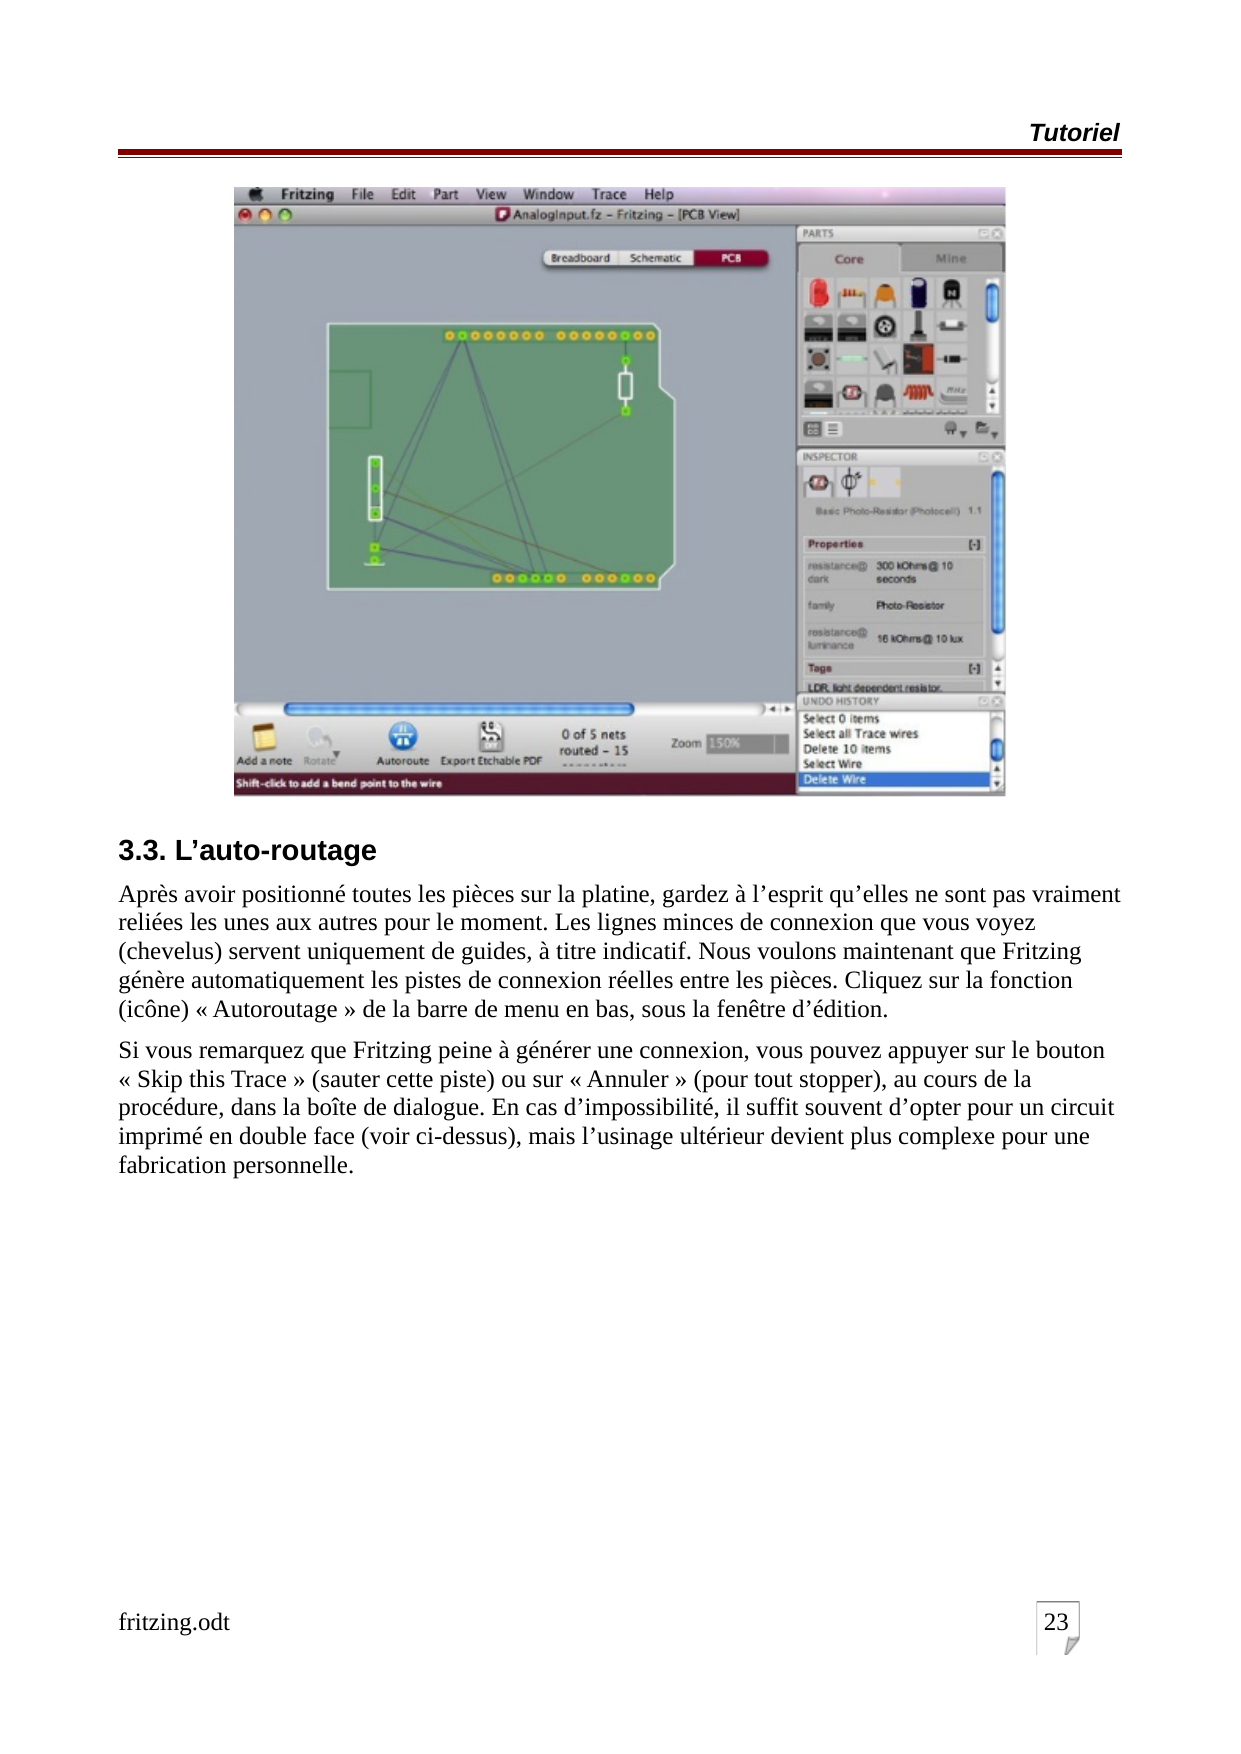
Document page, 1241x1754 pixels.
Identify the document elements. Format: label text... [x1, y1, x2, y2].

text Si vous remarquez que Fritzing peine à générer une connexion, vous pouvez appuyer sur le bouton « Skip this Trace » (sauter cette piste) ou sur « Annuler » (pour tout stopper), au cours de la procédure, dans la boîte de dialogue. En cas d’impossibilité, il suffit souvent d’opter pour un circuit imprimé en double face (voir ci-dessus), mais l’usinage ultérieur devient plus complexe pour une fabrication personnelle. [118, 1035, 1122, 1179]
text Après avoir positionné toutes les pièces sur la platine, gardez à l’esprit qu’elles ne sont pas vraiment reliées les unes aux autres pour le moment. Les lignes minces de connexion que vous voyez (chevelus) servent uniquement de guides, à titre indicatif. Nous voulons maintenant que Fritzing génère automatiquement les pistes de connexion réelles entre les pièces. Cliquez sur la fonction (icône) « Autoroutage » de la barre de menu en bas, sous la fenêtre d’édition. [118, 879, 1122, 1022]
picture [234, 187, 1007, 798]
subtitle 3.3. L’auto-routage [118, 833, 1122, 867]
